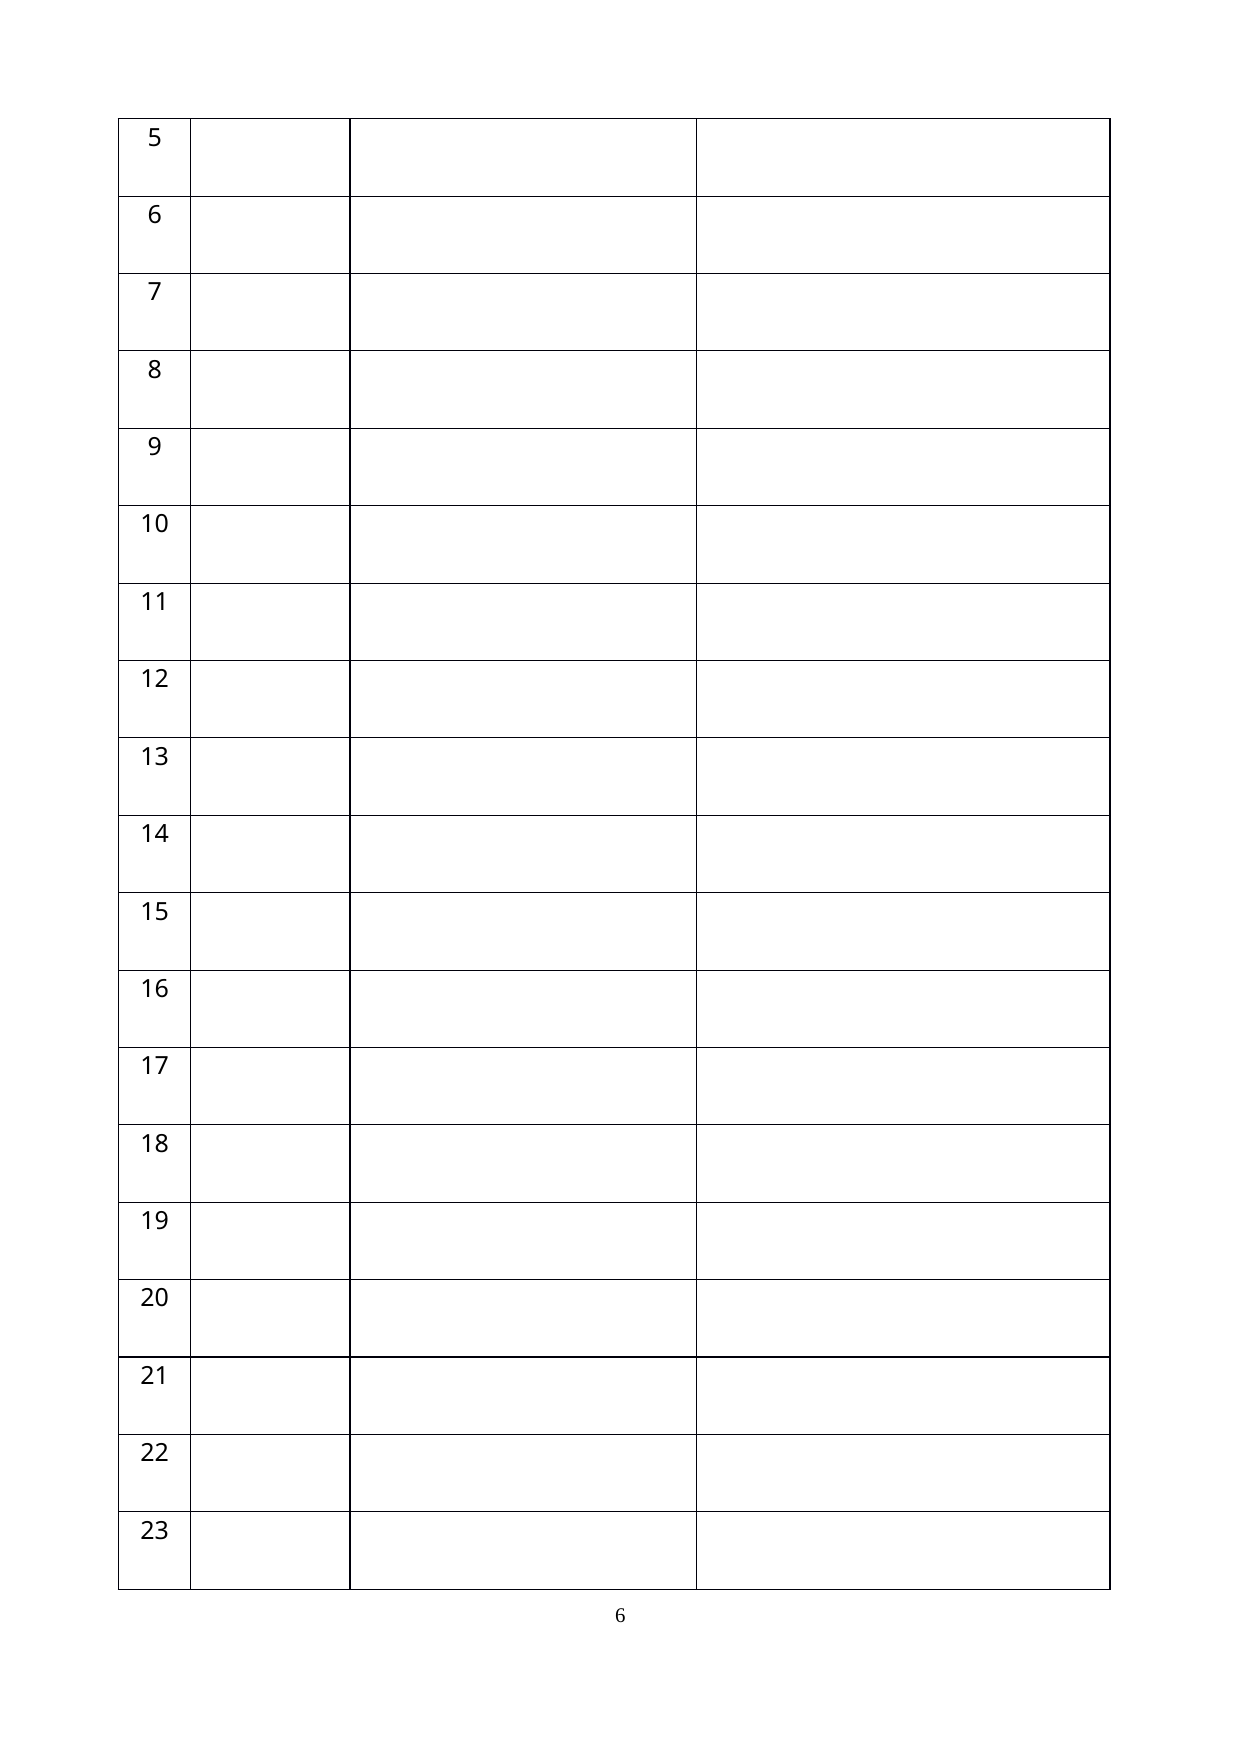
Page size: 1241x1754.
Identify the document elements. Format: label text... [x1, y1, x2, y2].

table_cell 21 [119, 1358, 190, 1434]
table_cell [697, 816, 1109, 892]
table_cell [191, 429, 349, 505]
table_cell [191, 1125, 349, 1202]
table_cell [191, 816, 349, 892]
table_cell [697, 1280, 1109, 1356]
table_cell [697, 197, 1109, 273]
table_cell [697, 274, 1109, 350]
table_cell 6 [119, 197, 190, 273]
table_cell [351, 971, 696, 1047]
table_cell 8 [119, 351, 190, 428]
table_cell 5 [119, 119, 190, 196]
table_cell [697, 971, 1109, 1047]
table_cell 16 [119, 971, 190, 1047]
table_cell [351, 738, 696, 815]
table_cell [697, 119, 1109, 196]
table_cell 12 [119, 661, 190, 737]
table_cell 11 [119, 584, 190, 660]
table_cell [697, 893, 1109, 969]
table_cell [351, 893, 696, 969]
table_cell [191, 119, 349, 196]
table_cell [697, 1435, 1109, 1511]
table_cell 9 [119, 429, 190, 505]
table_cell [351, 1358, 696, 1434]
table_cell [697, 351, 1109, 428]
table_cell [191, 1280, 349, 1356]
table_cell 23 [119, 1512, 190, 1589]
table_cell 20 [119, 1280, 190, 1356]
table_cell [191, 351, 349, 428]
table_cell [351, 1203, 696, 1279]
table_cell [697, 429, 1109, 505]
table_cell [191, 1435, 349, 1511]
table_cell [351, 816, 696, 892]
table_cell [191, 274, 349, 350]
table_cell 15 [119, 893, 190, 969]
table_cell [191, 1203, 349, 1279]
table_cell [191, 661, 349, 737]
table_cell [697, 1203, 1109, 1279]
table_cell [191, 584, 349, 660]
table_cell 10 [119, 506, 190, 582]
table_cell [351, 197, 696, 273]
table_cell [191, 1512, 349, 1589]
table_cell [697, 1125, 1109, 1202]
table_cell [351, 1125, 696, 1202]
table_cell [351, 506, 696, 582]
table_cell [191, 1358, 349, 1434]
table_cell [351, 274, 696, 350]
table_cell [191, 1048, 349, 1124]
table_cell [191, 197, 349, 273]
table_cell [351, 351, 696, 428]
table_cell [697, 584, 1109, 660]
table_cell 17 [119, 1048, 190, 1124]
table_cell [697, 1358, 1109, 1434]
table_cell [351, 119, 696, 196]
table_cell [351, 429, 696, 505]
table_cell 18 [119, 1125, 190, 1202]
table_cell [191, 506, 349, 582]
table_cell [351, 584, 696, 660]
table_cell [191, 738, 349, 815]
table_cell [697, 661, 1109, 737]
table_cell [351, 1512, 696, 1589]
table_cell [351, 1280, 696, 1356]
table_cell 14 [119, 816, 190, 892]
table_cell [697, 738, 1109, 815]
table_cell 19 [119, 1203, 190, 1279]
table_cell [191, 971, 349, 1047]
table_cell [351, 1435, 696, 1511]
table_cell 7 [119, 274, 190, 350]
table_cell 22 [119, 1435, 190, 1511]
table_cell [351, 661, 696, 737]
table_cell [697, 506, 1109, 582]
table_cell 13 [119, 738, 190, 815]
table_cell [697, 1048, 1109, 1124]
table_cell [351, 1048, 696, 1124]
table_cell [697, 1512, 1109, 1589]
table_cell [191, 893, 349, 969]
